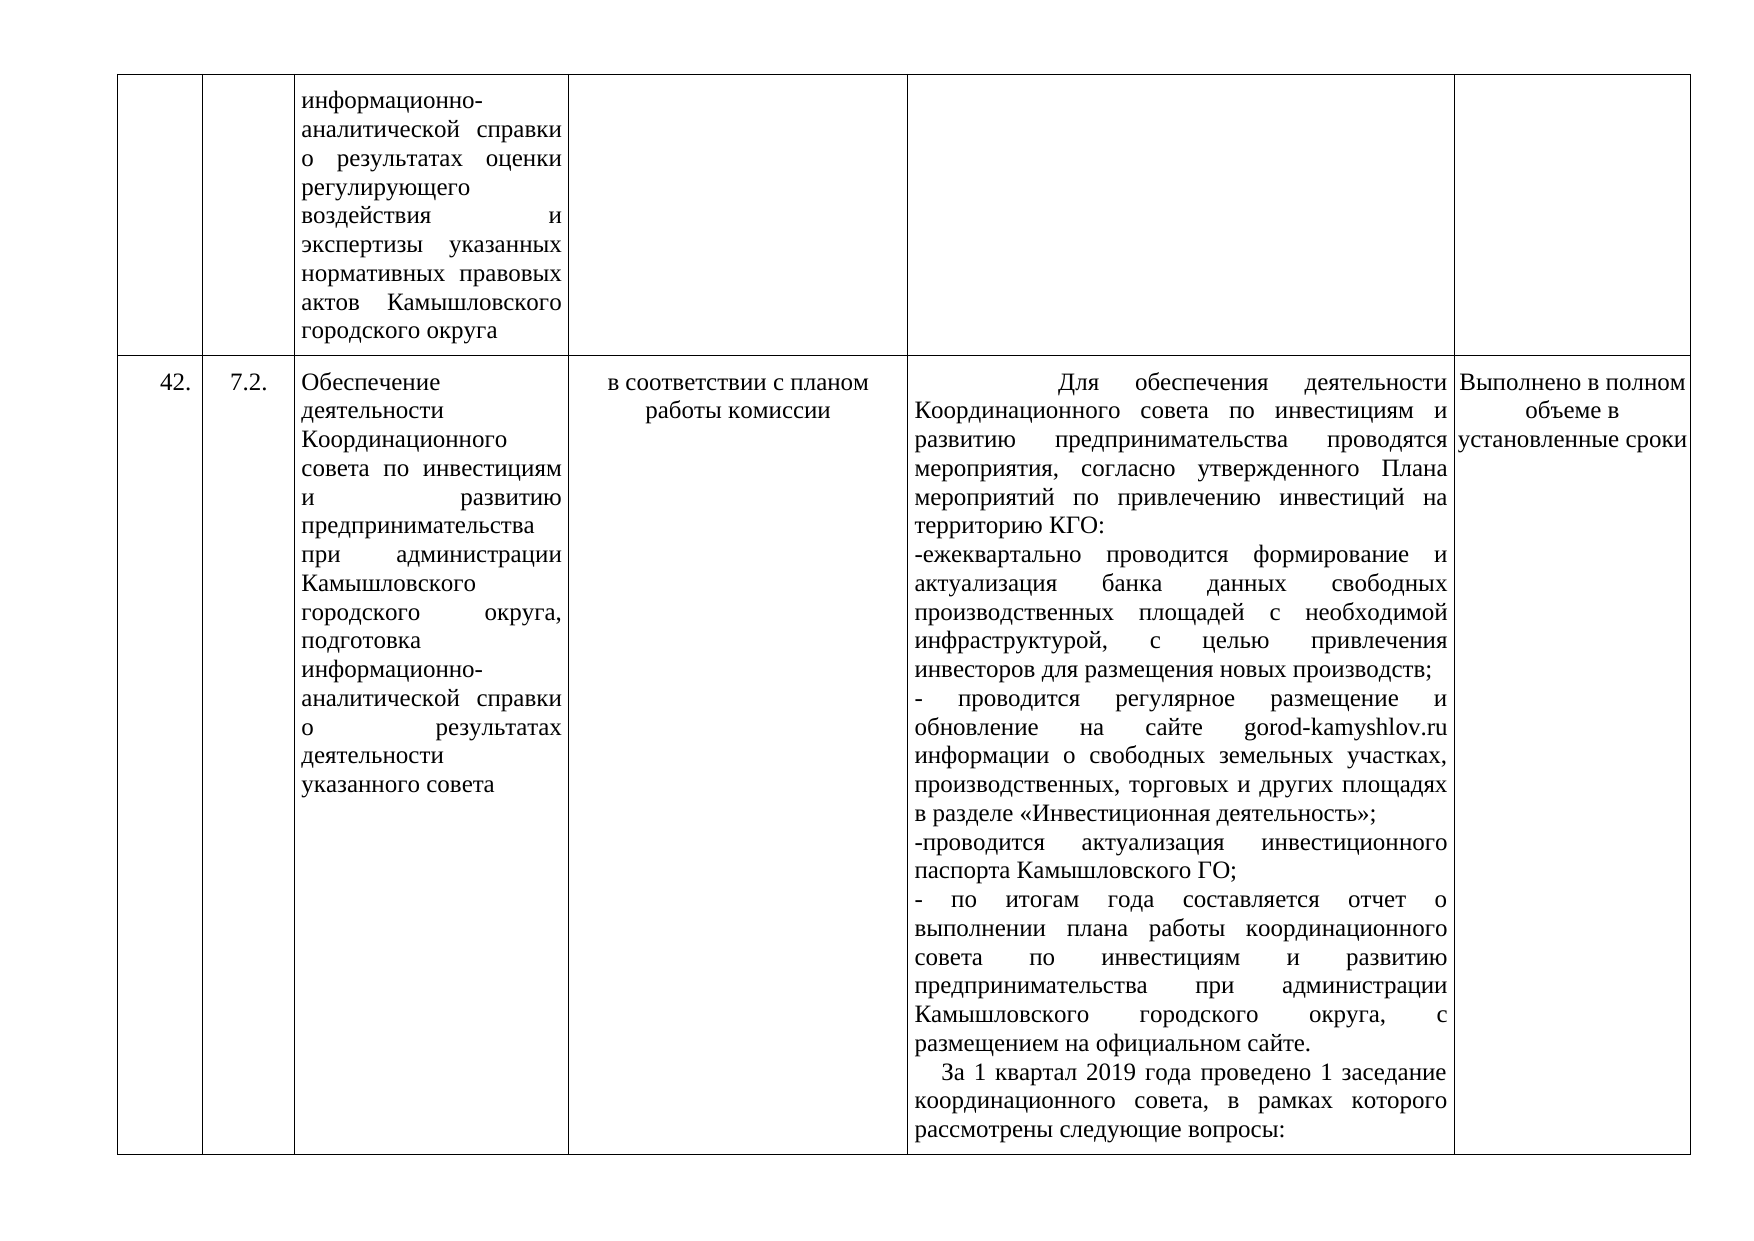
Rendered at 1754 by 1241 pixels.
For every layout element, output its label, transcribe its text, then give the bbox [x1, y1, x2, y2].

table_cell Выполнено в полном объеме в установленные сроки [1455, 356, 1690, 1153]
table_cell [1455, 75, 1690, 355]
table_cell в соответствии с планом работы комиссии [569, 356, 907, 1153]
table_cell [118, 356, 202, 1153]
table_cell [203, 75, 294, 355]
table_cell Для обеспечения деятельности Координационного совета по инвестициям и развитию предпринимательства проводятся мероприятия, согласно утвержденного Плана мероприятий по привлечению инвестиций на территорию КГО: -ежеквартально проводится формирование и актуализация банка данных свободных производственных площадей с необходимой инфраструктурой, с целью привлечения инвесторов для размещения новых производств; - проводится регулярное размещение и обновление на сайте gorod-kamyshlov.ru информации о свободных земельных участках, производственных, торговых и других площадях в разделе «Инвестиционная деятельность»; -проводится актуализация инвестиционного паспорта Камышловского ГО; - по итогам года составляется отчет о выполнении плана работы координационного совета по инвестициям и развитию предпринимательства при администрации Камышловского городского округа, с размещением на официальном сайте. За 1 квартал 2019 года проведено 1 заседание координационного совета, в рамках которого рассмотрены следующие вопросы: [908, 356, 1454, 1153]
table_cell информационно-аналитической справки о результатах оценки регулирующего воздействия и экспертизы указанных нормативных правовых актов Камышловского городского округа [295, 75, 568, 355]
table_cell [569, 75, 907, 355]
table_cell [908, 75, 1454, 355]
table_cell [118, 75, 202, 355]
table_cell Обеспечение деятельности Координационного совета по инвестициям и развитию предпринимательства при администрации Камышловского городского округа, подготовка информационно-аналитической справки о результатах деятельности указанного совета [295, 356, 568, 1153]
table_cell 7.2. [203, 356, 294, 1153]
